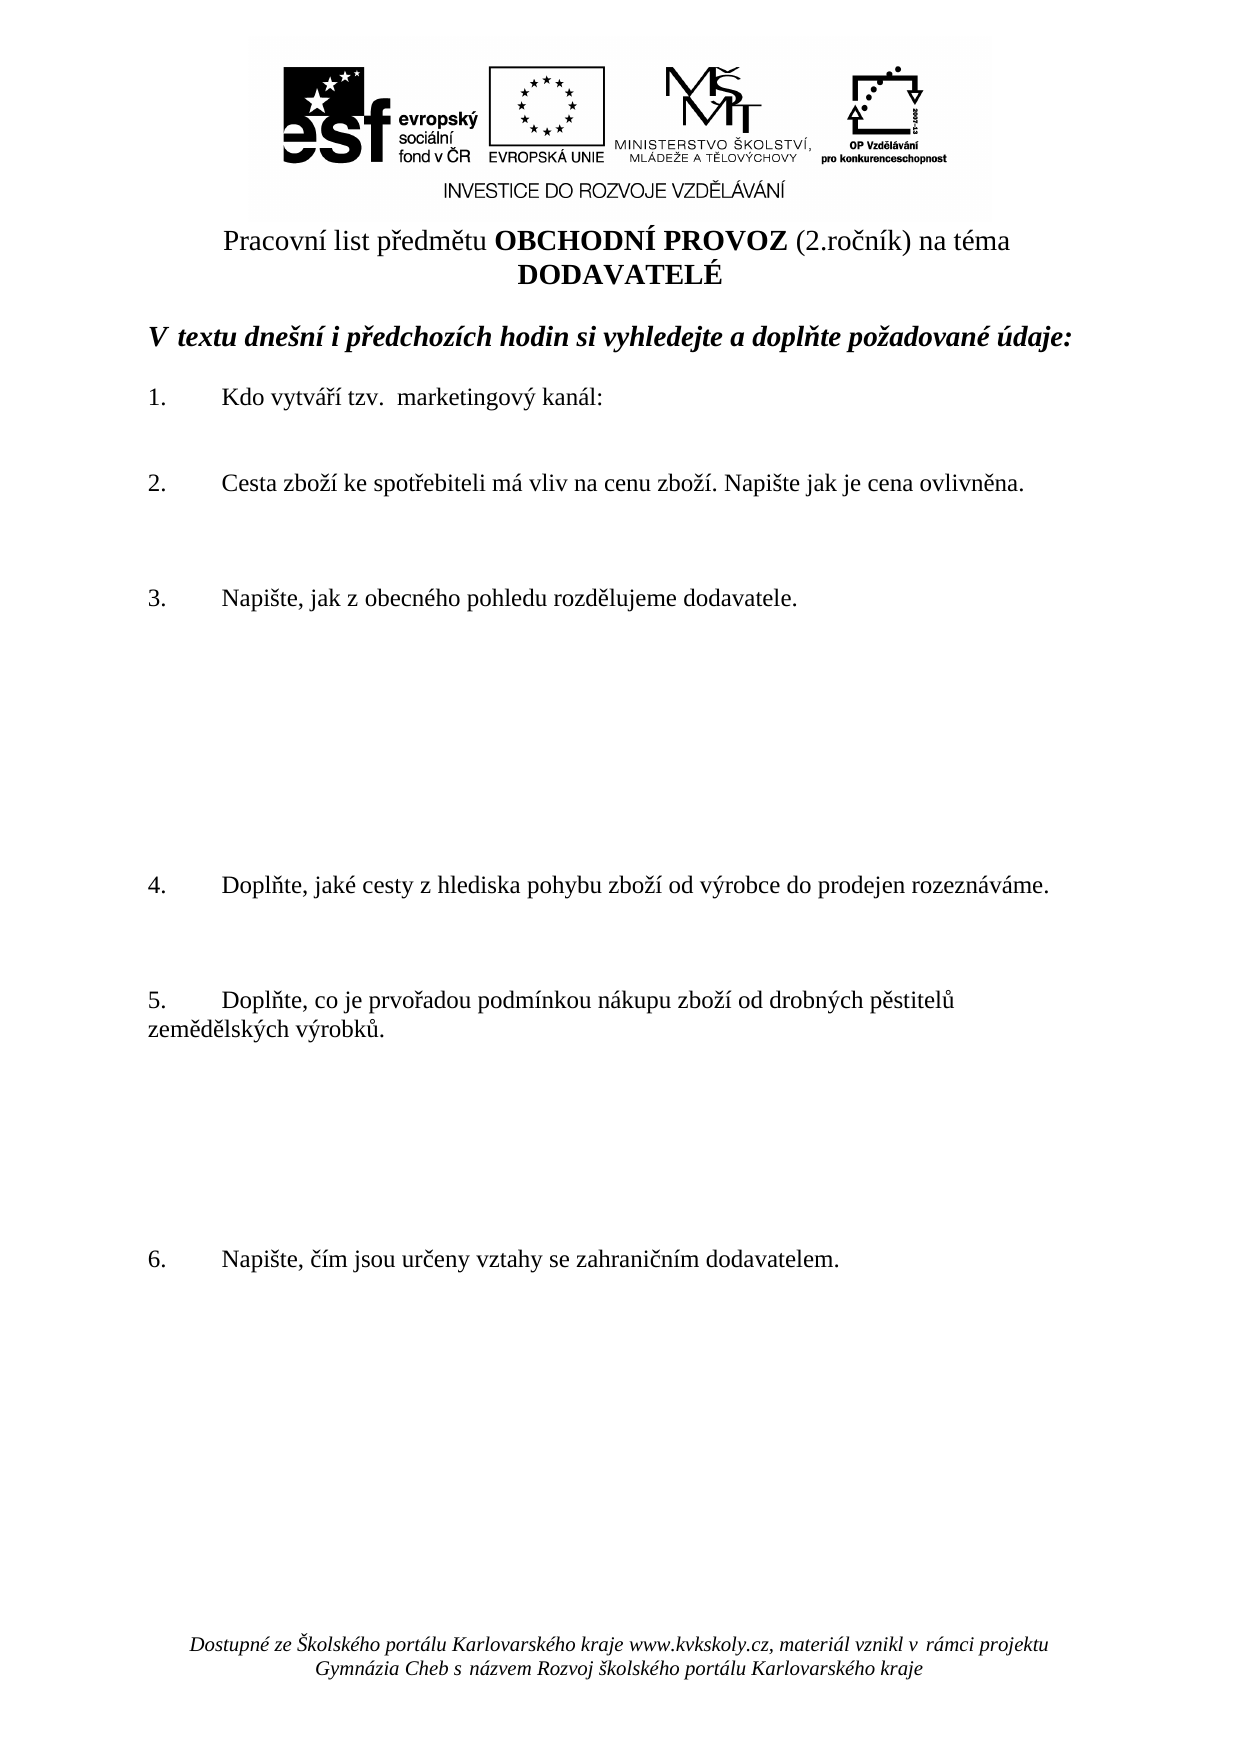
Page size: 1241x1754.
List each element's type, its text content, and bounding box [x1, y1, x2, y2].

picture [248, 36, 992, 222]
text 6. Napište, čím jsou určeny vztahy se zahraničním dodavatelem. [148, 1244, 1092, 1273]
text 5. Doplňte, co je prvořadou podmínkou nákupu zboží od drobných pěstitelů zemědělských výrobků. [148, 985, 1092, 1043]
text Pracovní list předmětu OBCHODNÍ PROVOZ (2.ročník) na téma [148, 148, 1092, 257]
text DODAVATELÉ [148, 257, 1092, 291]
text 4. Doplňte, jaké cesty z hlediska pohybu zboží od výrobce do prodejen rozeznáváme. [148, 870, 1092, 899]
text 2. Cesta zboží ke spotřebiteli má vliv na cenu zboží. Napište jak je cena ovlivněna. [148, 468, 1092, 497]
text 1. Kdo vytváří tzv. marketingový kanál: [148, 382, 1092, 410]
text V textu dnešní i předchozích hodin si vyhledejte a doplňte požadované údaje: [148, 319, 1092, 353]
text 3. Napište, jak z obecného pohledu rozdělujeme dodavatele. [148, 583, 1092, 612]
